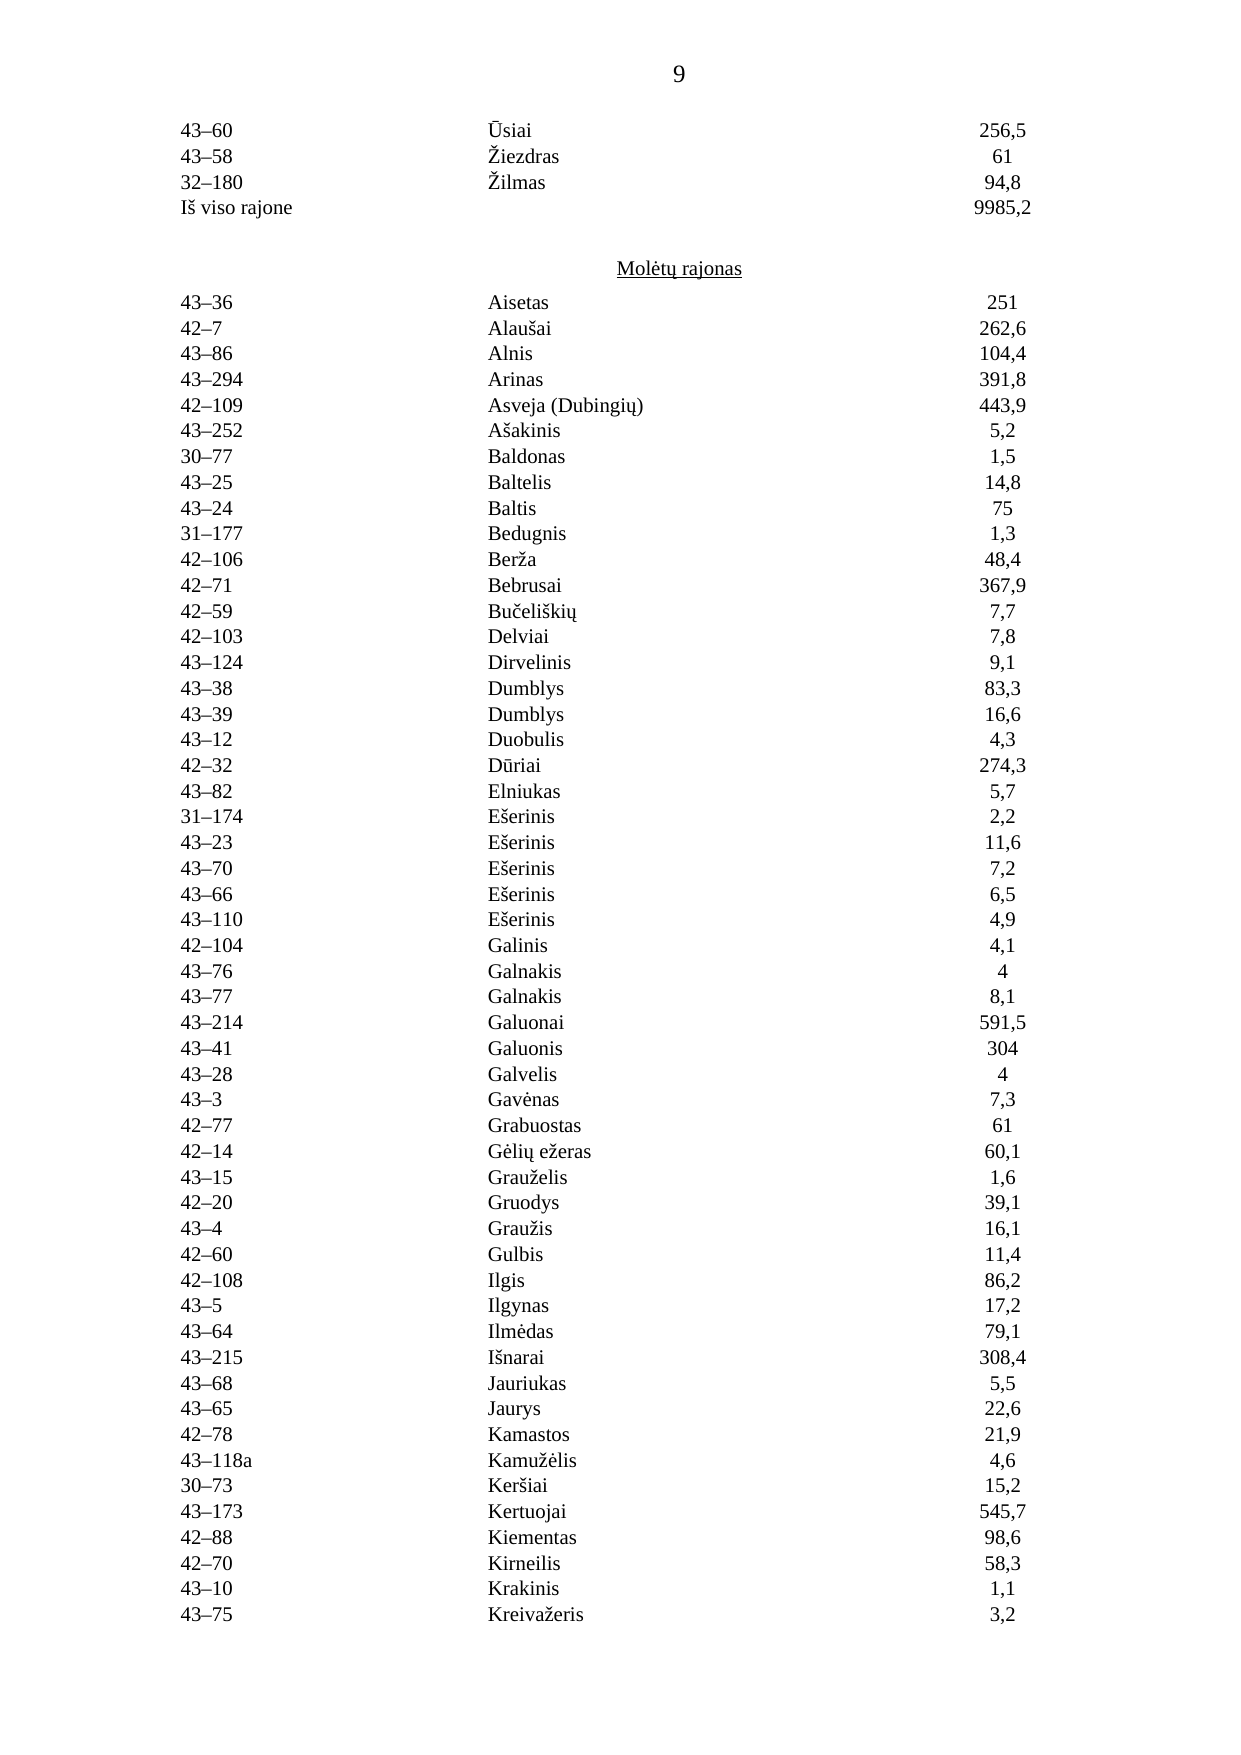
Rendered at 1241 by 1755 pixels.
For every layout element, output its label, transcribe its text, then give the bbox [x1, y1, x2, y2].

table_cell 22,6 [824, 1396, 1181, 1422]
table_cell 42–60 [177, 1242, 484, 1267]
table_cell Išnarai [485, 1345, 824, 1370]
table_cell 545,7 [824, 1499, 1181, 1525]
table_cell Keršiai [485, 1473, 824, 1499]
table_cell 251 [824, 290, 1181, 316]
table_cell 2,2 [824, 804, 1181, 830]
table_cell Kertuojai [485, 1499, 824, 1525]
table_cell 42–32 [177, 753, 484, 779]
table_cell 43–60 [177, 118, 484, 144]
table_cell 367,9 [824, 573, 1181, 598]
table_cell Galinis [485, 933, 824, 959]
table_cell 43–10 [177, 1576, 484, 1602]
table_cell 61 [824, 144, 1181, 169]
table_cell Arinas [485, 367, 824, 393]
table_cell Jauriukas [485, 1370, 824, 1396]
table_cell 16,1 [824, 1216, 1181, 1242]
table_cell Baltelis [485, 470, 824, 496]
table_cell 17,2 [824, 1293, 1181, 1319]
table_cell 43–77 [177, 985, 484, 1010]
table_cell Ešerinis [485, 804, 824, 830]
table_cell Galuonis [485, 1036, 824, 1062]
table_cell 104,4 [824, 341, 1181, 367]
table_cell 15,2 [824, 1473, 1181, 1499]
table_cell 43–70 [177, 856, 484, 882]
table_cell [177, 221, 484, 247]
table_cell 443,9 [824, 393, 1181, 418]
table_cell 9,1 [824, 650, 1181, 676]
table_cell 43–25 [177, 470, 484, 496]
table_cell 58,3 [824, 1551, 1181, 1576]
table_cell 43–214 [177, 1010, 484, 1036]
table_cell Asveja (Dubingių) [485, 393, 824, 418]
table_cell 1,6 [824, 1165, 1181, 1190]
table_cell 7,8 [824, 624, 1181, 650]
table_cell Duobulis [485, 727, 824, 753]
table_cell Ešerinis [485, 882, 824, 907]
table_cell 31–174 [177, 804, 484, 830]
table_cell Grabuostas [485, 1113, 824, 1139]
table_cell Ašakinis [485, 419, 824, 444]
table_cell 42–108 [177, 1268, 484, 1293]
table_cell 43–65 [177, 1396, 484, 1422]
table_cell 43–38 [177, 676, 484, 701]
table_cell 43–82 [177, 779, 484, 804]
table_cell Graužis [485, 1216, 824, 1242]
table_cell 42–7 [177, 316, 484, 341]
table_cell Ešerinis [485, 856, 824, 882]
table_cell 43–15 [177, 1165, 484, 1190]
table_cell 11,4 [824, 1242, 1181, 1267]
table_cell Dirvelinis [485, 650, 824, 676]
table_cell Dūriai [485, 753, 824, 779]
table_cell 391,8 [824, 367, 1181, 393]
table_cell Dumblys [485, 676, 824, 701]
table_cell 43–24 [177, 496, 484, 521]
table_cell 75 [824, 496, 1181, 521]
table_cell Dumblys [485, 701, 824, 727]
table_cell Gėlių ežeras [485, 1139, 824, 1164]
table_cell Galnakis [485, 985, 824, 1010]
table_cell 42–70 [177, 1551, 484, 1576]
table_cell 5,5 [824, 1370, 1181, 1396]
table_cell 42–109 [177, 393, 484, 418]
table_cell 83,3 [824, 676, 1181, 701]
table_cell 48,4 [824, 547, 1181, 573]
table_cell 21,9 [824, 1422, 1181, 1448]
table_cell 30–73 [177, 1473, 484, 1499]
table_cell 262,6 [824, 316, 1181, 341]
table_cell 5,7 [824, 779, 1181, 804]
table_cell 4,6 [824, 1448, 1181, 1473]
table_cell 43–76 [177, 959, 484, 984]
table_cell 7,3 [824, 1088, 1181, 1113]
table_cell 1,3 [824, 521, 1181, 547]
table_cell 42–103 [177, 624, 484, 650]
table_cell 43–86 [177, 341, 484, 367]
table_cell Ešerinis [485, 830, 824, 856]
table_cell 43–12 [177, 727, 484, 753]
table_cell Baltis [485, 496, 824, 521]
table_cell 43–66 [177, 882, 484, 907]
table_cell 42–20 [177, 1190, 484, 1216]
table_cell 43–75 [177, 1602, 484, 1628]
table_cell Berža [485, 547, 824, 573]
table_cell 42–71 [177, 573, 484, 598]
table_cell Gavėnas [485, 1088, 824, 1113]
table_cell 14,8 [824, 470, 1181, 496]
table_cell 94,8 [824, 170, 1181, 195]
table_cell 8,1 [824, 985, 1181, 1010]
table_cell 43–28 [177, 1062, 484, 1087]
table_cell 43–23 [177, 830, 484, 856]
table_cell 42–77 [177, 1113, 484, 1139]
table_cell 43–5 [177, 1293, 484, 1319]
table_cell 43–39 [177, 701, 484, 727]
table_cell 42–78 [177, 1422, 484, 1448]
table_cell 3,2 [824, 1602, 1181, 1628]
table_cell 42–14 [177, 1139, 484, 1164]
table_cell Galuonai [485, 1010, 824, 1036]
table_cell Kreivažeris [485, 1602, 824, 1628]
table_cell Molėtų rajonas [177, 247, 1181, 290]
table_cell 4 [824, 1062, 1181, 1087]
table_cell Galvelis [485, 1062, 824, 1087]
table_cell 43–252 [177, 419, 484, 444]
table_cell Iš viso rajone [177, 195, 484, 221]
table_cell 43–41 [177, 1036, 484, 1062]
table_cell 42–88 [177, 1525, 484, 1551]
table_cell 43–173 [177, 1499, 484, 1525]
table_cell 43–64 [177, 1319, 484, 1345]
table_cell 98,6 [824, 1525, 1181, 1551]
table_cell 32–180 [177, 170, 484, 195]
table_cell 43–110 [177, 907, 484, 933]
table_cell 4,1 [824, 933, 1181, 959]
table_cell 5,2 [824, 419, 1181, 444]
table_cell Gruodys [485, 1190, 824, 1216]
table_cell Ūsiai [485, 118, 824, 144]
table_cell Galnakis [485, 959, 824, 984]
table_cell Delviai [485, 624, 824, 650]
table_cell 43–118a [177, 1448, 484, 1473]
table_cell 60,1 [824, 1139, 1181, 1164]
table_cell Ilmėdas [485, 1319, 824, 1345]
table_cell 43–124 [177, 650, 484, 676]
table_cell 43–36 [177, 290, 484, 316]
table_cell Grauželis [485, 1165, 824, 1190]
table_cell Kamastos [485, 1422, 824, 1448]
table_cell 591,5 [824, 1010, 1181, 1036]
table_cell Ilgis [485, 1268, 824, 1293]
table_cell 61 [824, 1113, 1181, 1139]
table_cell 274,3 [824, 753, 1181, 779]
table_cell 86,2 [824, 1268, 1181, 1293]
table_cell 43–294 [177, 367, 484, 393]
table_cell Kiementas [485, 1525, 824, 1551]
table_cell Bučeliškių [485, 599, 824, 624]
table_cell Ilgynas [485, 1293, 824, 1319]
table_cell 79,1 [824, 1319, 1181, 1345]
table_cell 7,2 [824, 856, 1181, 882]
table_cell 43–58 [177, 144, 484, 169]
table_cell 42–59 [177, 599, 484, 624]
table_cell Kirneilis [485, 1551, 824, 1576]
table_cell 1,1 [824, 1576, 1181, 1602]
table_cell 31–177 [177, 521, 484, 547]
table_cell 4,3 [824, 727, 1181, 753]
table_cell 43–215 [177, 1345, 484, 1370]
table_cell Bebrusai [485, 573, 824, 598]
table_cell Alnis [485, 341, 824, 367]
table_cell 308,4 [824, 1345, 1181, 1370]
table_cell 43–4 [177, 1216, 484, 1242]
table_cell Kamužėlis [485, 1448, 824, 1473]
table_cell Krakinis [485, 1576, 824, 1602]
table_cell Gulbis [485, 1242, 824, 1267]
table_cell 39,1 [824, 1190, 1181, 1216]
table_cell Elniukas [485, 779, 824, 804]
table_cell [485, 195, 824, 221]
table_cell 4 [824, 959, 1181, 984]
table_cell Alaušai [485, 316, 824, 341]
table_cell Bedugnis [485, 521, 824, 547]
table_cell [485, 221, 824, 247]
table_cell Ešerinis [485, 907, 824, 933]
table_cell Žilmas [485, 170, 824, 195]
table_cell Aisetas [485, 290, 824, 316]
table_cell Jaurys [485, 1396, 824, 1422]
table_cell 43–3 [177, 1088, 484, 1113]
table_cell 1,5 [824, 444, 1181, 470]
table_cell 256,5 [824, 118, 1181, 144]
table_cell Baldonas [485, 444, 824, 470]
table_cell 42–104 [177, 933, 484, 959]
table_cell 30–77 [177, 444, 484, 470]
table_cell 11,6 [824, 830, 1181, 856]
table_cell 43–68 [177, 1370, 484, 1396]
table_cell 6,5 [824, 882, 1181, 907]
table_cell 304 [824, 1036, 1181, 1062]
table_cell 42–106 [177, 547, 484, 573]
table_cell 4,9 [824, 907, 1181, 933]
table_cell [824, 221, 1181, 247]
table_cell 7,7 [824, 599, 1181, 624]
table_cell 16,6 [824, 701, 1181, 727]
table_cell 9985,2 [824, 195, 1181, 221]
table_cell Žiezdras [485, 144, 824, 169]
